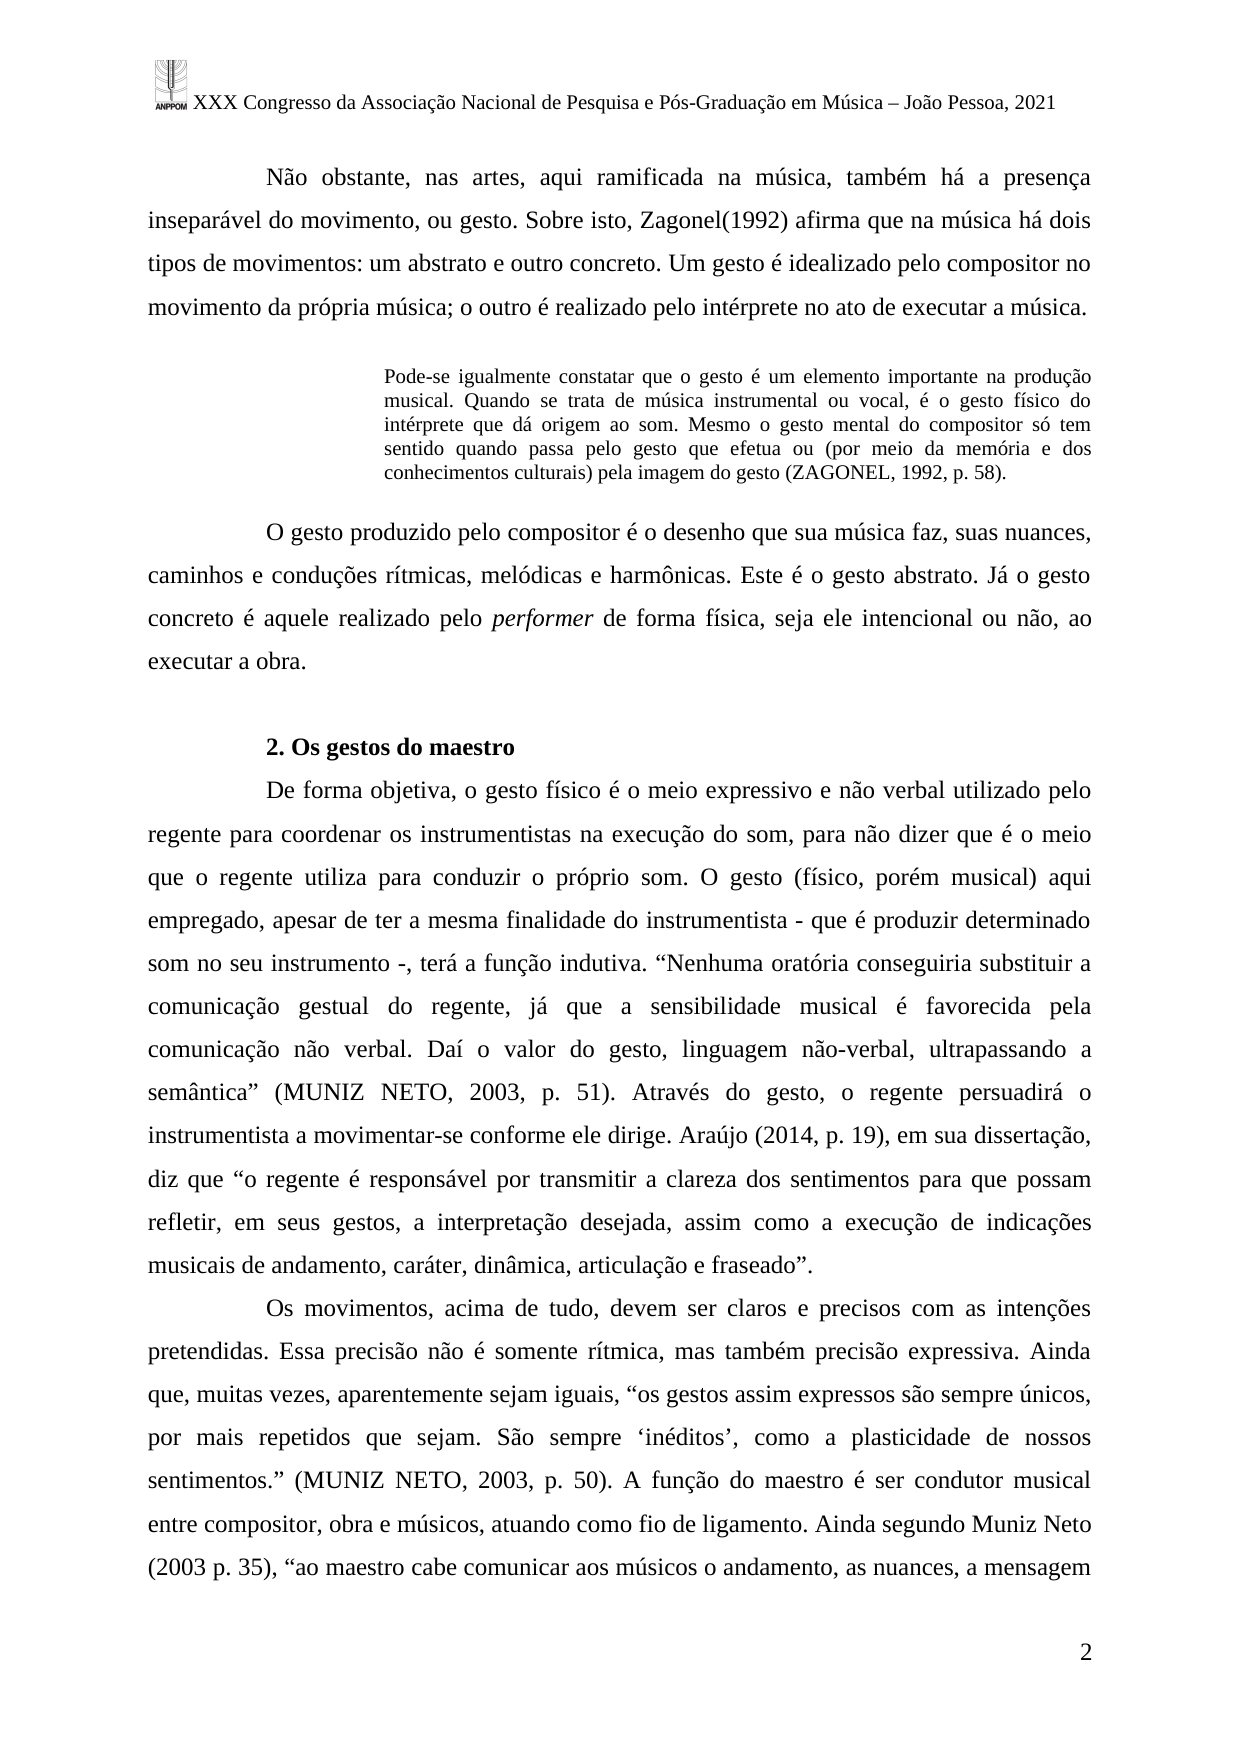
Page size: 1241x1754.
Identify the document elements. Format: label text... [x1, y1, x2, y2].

text De forma objetiva, o gesto físico é o meio expressivo e não verbal utilizado pelo regente para coordenar os instrumentistas na execução do som, para não dizer que é o meio que o regente utiliza para conduzir o próprio som. O gesto (físico, porém musical) aqui empregado, apesar de ter a mesma finalidade do instrumentista - que é produzir determinado som no seu instrumento -, terá a função indutiva. “Nenhuma oratória conseguiria substituir a comunicação gestual do regente, já que a sensibilidade musical é favorecida pela comunicação não verbal. Daí o valor do gesto, linguagem não-verbal, ultrapassando a semântica” (MUNIZ NETO, 2003, p. 51). Através do gesto, o regente persuadirá o instrumentista a movimentar-se conforme ele dirige. Araújo (2014, p. 19), em sua dissertação, diz que “o regente é responsável por transmitir a clareza dos sentimentos para que possam refletir, em seus gestos, a interpretação desejada, assim como a execução de indicações musicais de andamento, caráter, dinâmica, articulação e fraseado”. [148, 776, 1092, 1279]
text Não obstante, nas artes, aqui ramificada na música, também há a presença inseparável do movimento, ou gesto. Sobre isto, Zagonel(1992) afirma que na música há dois tipos de movimentos: um abstrato e outro concreto. Um gesto é idealizado pelo compositor no movimento da própria música; o outro é realizado pelo intérprete no ato de executar a música. [148, 162, 1092, 320]
text 2. Os gestos do maestro [148, 732, 1092, 761]
text Os movimentos, acima de tudo, devem ser claros e precisos com as intenções pretendidas. Essa precisão não é somente rítmica, mas também precisão expressiva. Ainda que, muitas vezes, aparentemente sejam iguais, “os gestos assim expressos são sempre únicos, por mais repetidos que sejam. São sempre ‘inéditos’, como a plasticidade de nossos sentimentos.” (MUNIZ NETO, 2003, p. 50). A função do maestro é ser condutor musical entre compositor, obra e músicos, atuando como fio de ligamento. Ainda segundo Muniz Neto (2003 p. 35), “ao maestro cabe comunicar aos músicos o andamento, as nuances, a mensagem [148, 1293, 1092, 1581]
picture [154, 59, 188, 110]
text O gesto produzido pelo compositor é o desenho que sua música faz, suas nuances, caminhos e conduções rítmicas, melódicas e harmônicas. Este é o gesto abstrato. Já o gesto concreto é aquele realizado pelo performer de forma física, seja ele intencional ou não, ao executar a obra. [148, 517, 1092, 675]
text Pode-se igualmente constatar que o gesto é um elemento importante na produção musical. Quando se trata de música instrumental ou vocal, é o gesto físico do intérprete que dá origem ao som. Mesmo o gesto mental do compositor só tem sentido quando passa pelo gesto que efetua ou (por meio da memória e dos conhecimentos culturais) pela imagem do gesto (ZAGONEL, 1992, p. 58). [384, 363, 1092, 484]
